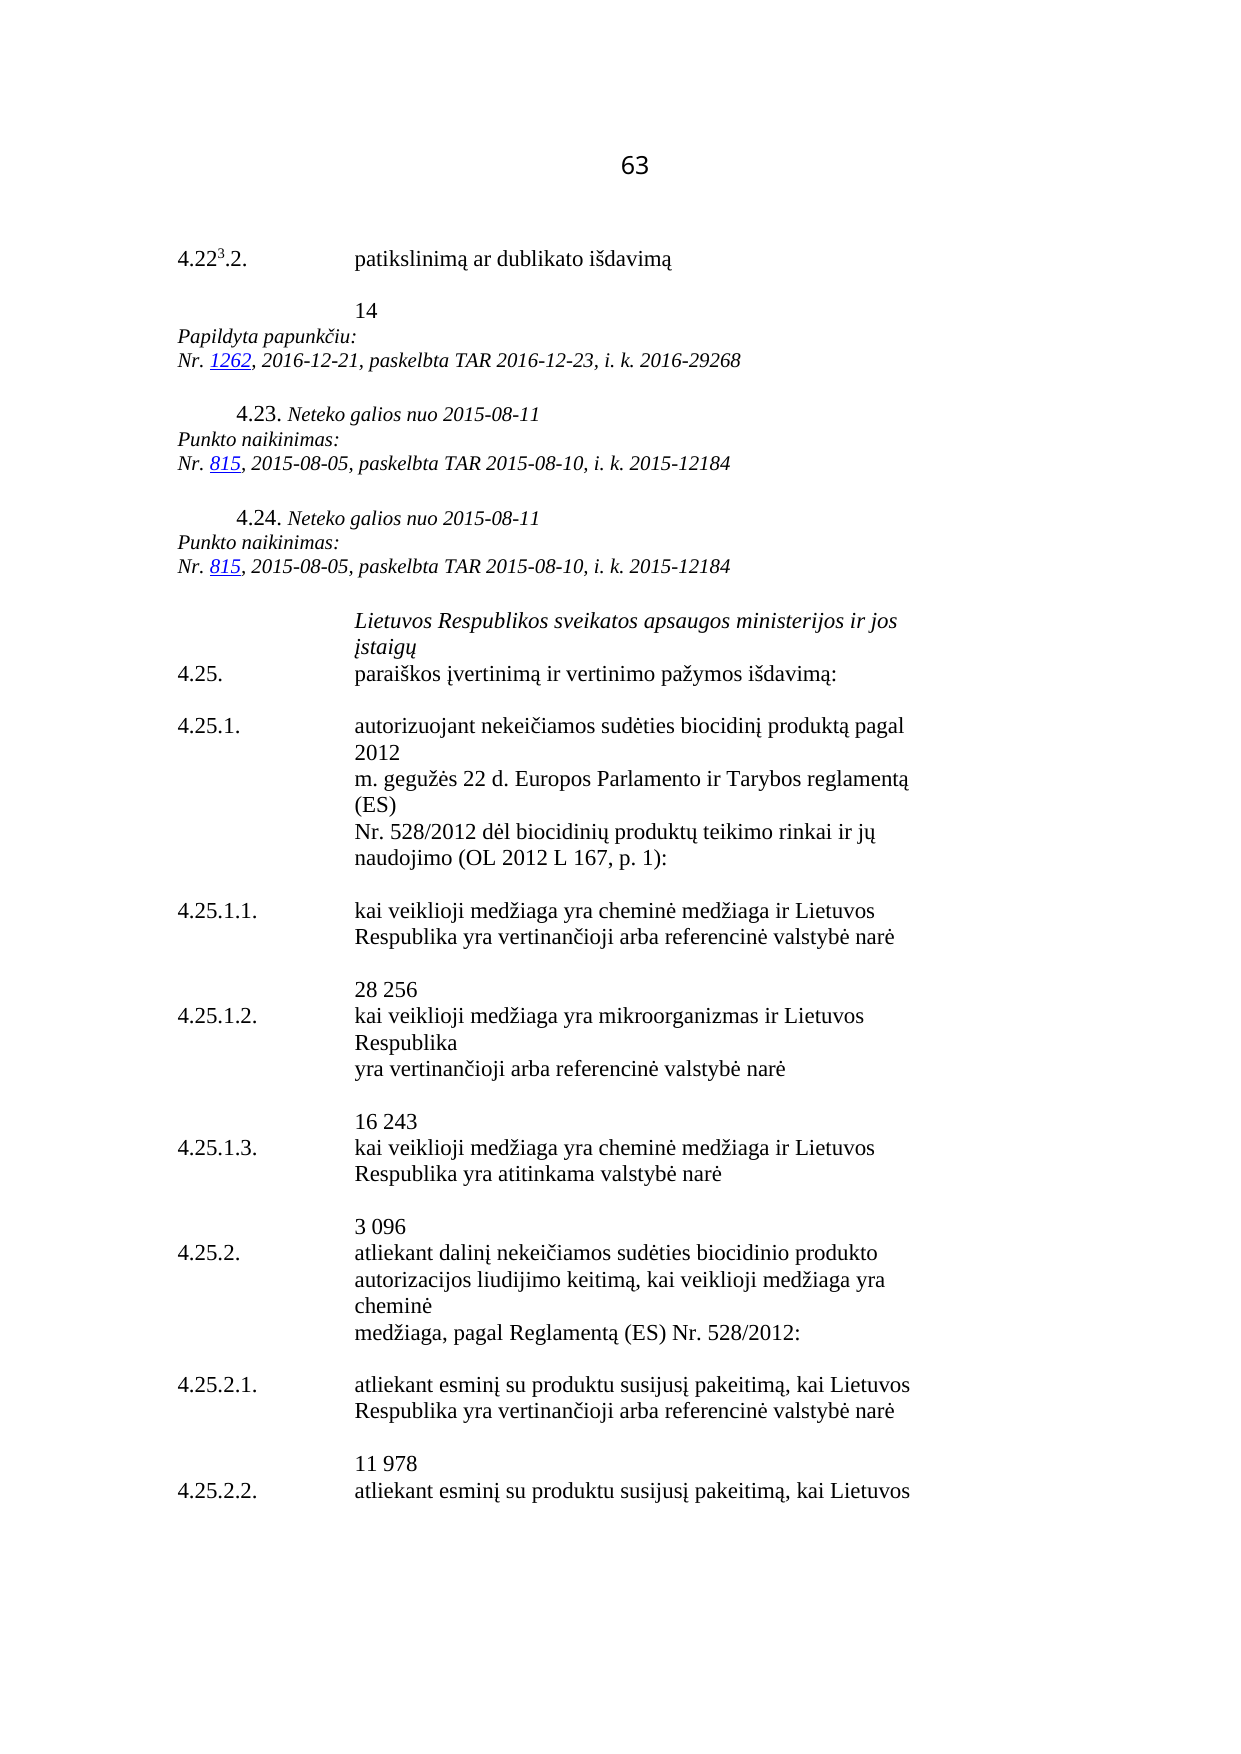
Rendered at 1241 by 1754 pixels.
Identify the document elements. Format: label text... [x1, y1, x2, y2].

text Nr. 815, 2015-08-05, paskelbta TAR 2015-08-10, i. k. 2015-12184 [177, 554, 1093, 578]
text Nr. 815, 2015-08-05, paskelbta TAR 2015-08-10, i. k. 2015-12184 [177, 451, 1093, 475]
text 4.25. paraiškos įvertinimą ir vertinimo pažymos išdavimą: [177, 660, 945, 712]
text 4.25.1.1. kai veiklioji medžiaga yra cheminė medžiaga ir Lietuvos [177, 897, 945, 923]
text Nr. 1262, 2016-12-21, paskelbta TAR 2016-12-23, i. k. 2016-29268 [177, 348, 1093, 372]
text Papildyta papunkčiu: [177, 324, 1093, 348]
text 4.25.2. atliekant dalinį nekeičiamos sudėties biocidinio produkto [177, 1239, 945, 1266]
text Respublika yra vertinančioji arba referencinė valstybė narė 11 978 [354, 1398, 945, 1477]
text 4.223.2. patikslinimą ar dublikato išdavimą 14 [177, 244, 945, 324]
text 4.25.2.1. atliekant esminį su produktu susijusį pakeitimą, kai Lietuvos [177, 1371, 945, 1398]
text Punkto naikinimas: [177, 530, 1093, 554]
text 4.25.1.3. kai veiklioji medžiaga yra cheminė medžiaga ir Lietuvos [177, 1134, 945, 1160]
text Punkto naikinimas: [177, 427, 1093, 451]
text Lietuvos Respublikos sveikatos apsaugos ministerijos ir jos įstaigų [354, 607, 945, 660]
text Respublika yra vertinančioji arba referencinė valstybė narė 28 256 [354, 923, 945, 1002]
text 4.23. Neteko galios nuo 2015-08-11 [177, 401, 1093, 427]
text 4.25.1.2. kai veiklioji medžiaga yra mikroorganizmas ir Lietuvos Respublika [177, 1002, 945, 1055]
text 4.24. Neteko galios nuo 2015-08-11 [177, 504, 1093, 530]
text naudojimo (OL 2012 L 167, p. 1): [354, 844, 945, 897]
text 4.25.1. autorizuojant nekeičiamos sudėties biocidinį produktą pagal 2012 [177, 712, 945, 765]
text 4.25.2.2. atliekant esminį su produktu susijusį pakeitimą, kai Lietuvos [177, 1477, 945, 1503]
text autorizacijos liudijimo keitimą, kai veiklioji medžiaga yra cheminė [354, 1266, 945, 1318]
text Nr. 528/2012 dėl biocidinių produktų teikimo rinkai ir jų [354, 818, 945, 844]
text Respublika yra atitinkama valstybė narė 3 096 [354, 1160, 945, 1239]
text m. gegužės 22 d. Europos Parlamento ir Tarybos reglamentą (ES) [354, 765, 945, 818]
text yra vertinančioji arba referencinė valstybė narė 16 243 [354, 1055, 945, 1134]
text medžiaga, pagal Reglamentą (ES) Nr. 528/2012: [354, 1318, 945, 1371]
